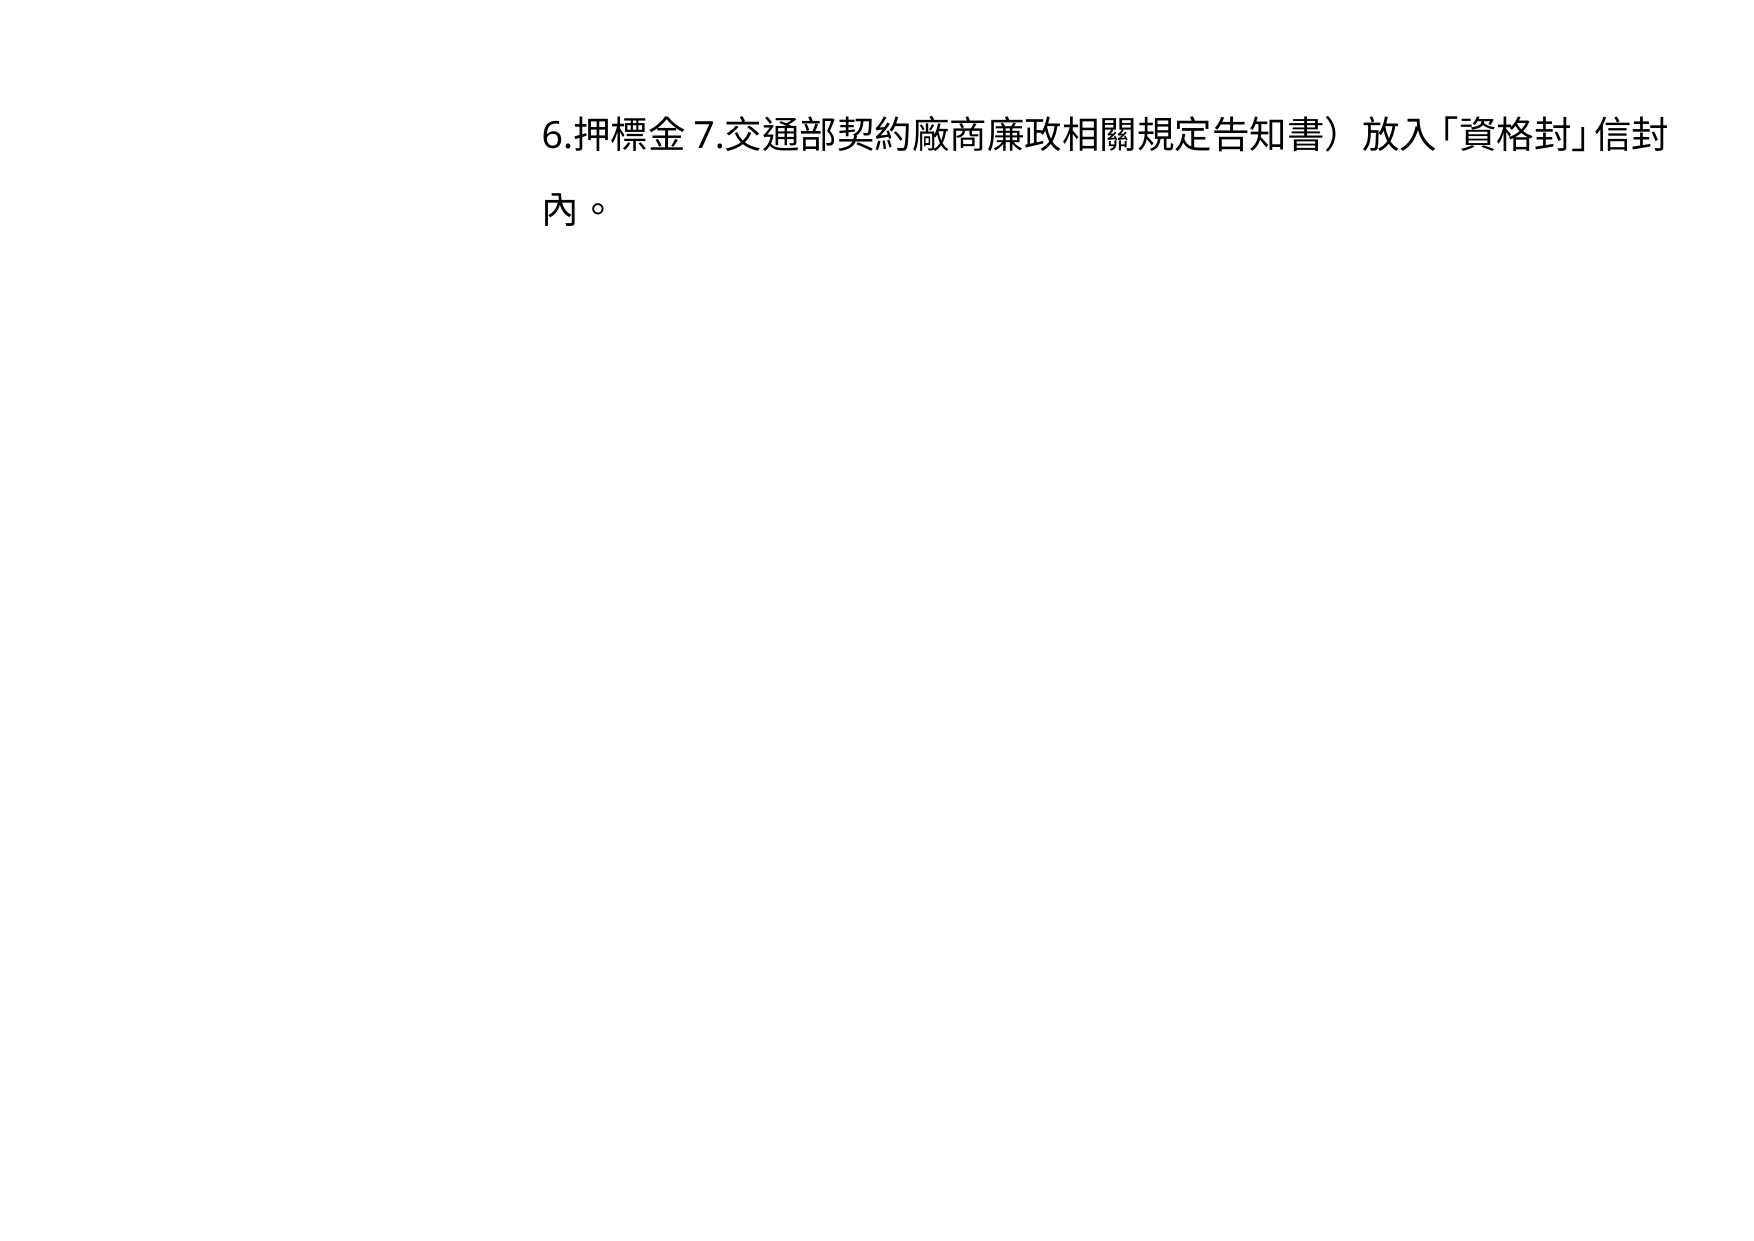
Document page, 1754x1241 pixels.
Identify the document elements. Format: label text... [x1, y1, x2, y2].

text 6.押標金7.交通部契約廠商廉政相關規定告知書）放入「資格封」信封內。 [541, 95, 1669, 245]
